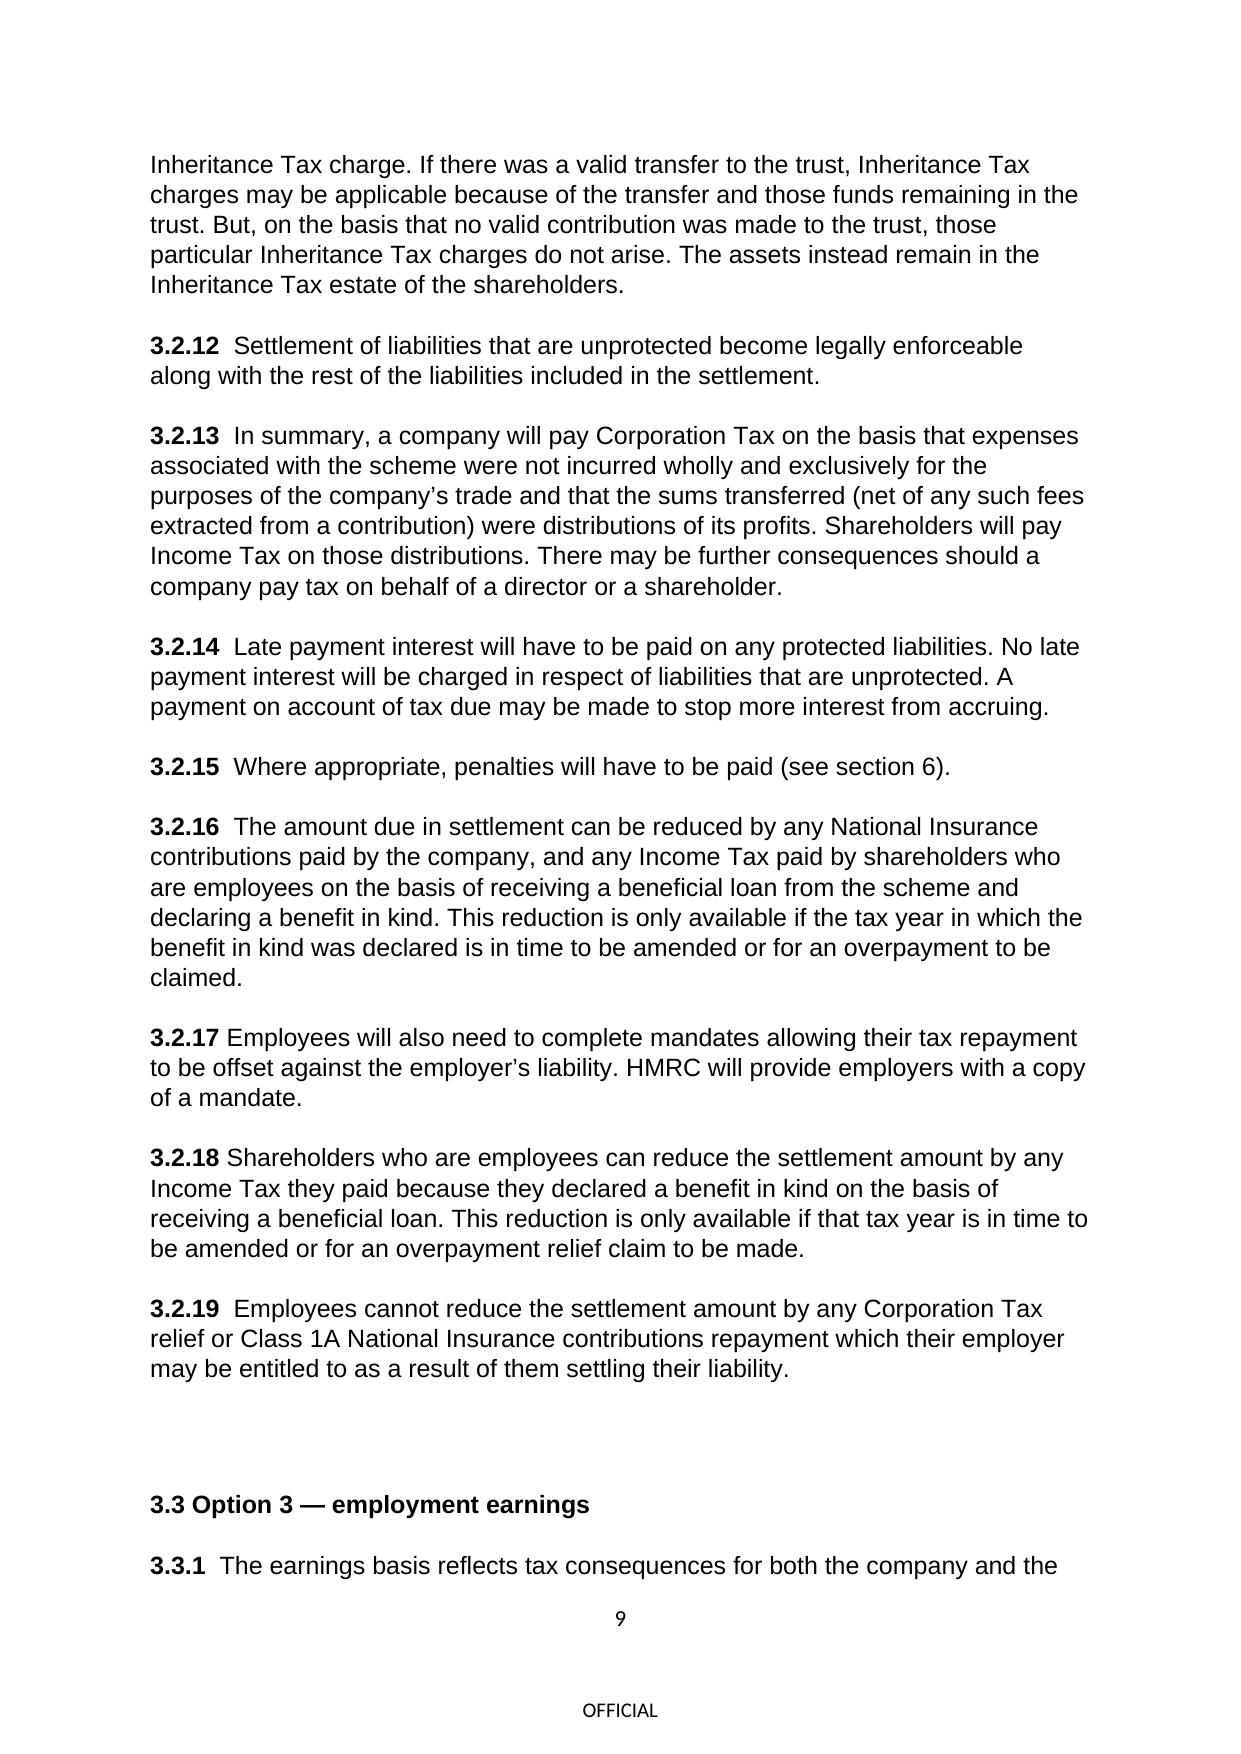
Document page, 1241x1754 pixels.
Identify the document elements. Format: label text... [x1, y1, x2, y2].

text Inheritance Tax charge. If there was a valid transfer to the trust, Inheritance Tax charges may be applicable because of the transfer and those funds remaining in the trust. But, on the basis that no valid contribution was made to the trust, those particular Inheritance Tax charges do not arise. The assets instead remain in the Inheritance Tax estate of the shareholders. 3.2.12 Settlement of liabilities that are unprotected become legally enforceable along with the rest of the liabilities included in the settlement. 3.2.13 In summary, a company will pay Corporation Tax on the basis that expenses associated with the scheme were not incurred wholly and exclusively for the purposes of the company’s trade and that the sums transferred (net of any such fees extracted from a contribution) were distributions of its profits. Shareholders will pay Income Tax on those distributions. There may be further consequences should a company pay tax on behalf of a director or a shareholder. 3.2.14 Late payment interest will have to be paid on any protected liabilities. No late payment interest will be charged in respect of liabilities that are unprotected. A payment on account of tax due may be made to stop more interest from accruing. 3.2.15 Where appropriate, penalties will have to be paid (see section 6). 3.2.16 The amount due in settlement can be reduced by any National Insurance contributions paid by the company, and any Income Tax paid by shareholders who are employees on the basis of receiving a beneficial loan from the scheme and declaring a benefit in kind. This reduction is only available if the tax year in which the benefit in kind was declared is in time to be amended or for an overpayment to be claimed. 3.2.17 Employees will also need to complete mandates allowing their tax repayment to be offset against the employer’s liability. HMRC will provide employers with a copy of a mandate. 3.2.18 Shareholders who are employees can reduce the settlement amount by any Income Tax they paid because they declared a benefit in kind on the basis of receiving a beneficial loan. This reduction is only available if that tax year is in time to be amended or for an overpayment relief claim to be made. 3.2.19 Employees cannot reduce the settlement amount by any Corporation Tax relief or Class 1A National Insurance contributions repayment which their employer may be entitled to as a result of them settling their liability. [150, 150, 1090, 1472]
text 3.3 Option 3 — employment earnings 3.3.1 The earnings basis reflects tax consequences for both the company and the [150, 1491, 1090, 1579]
